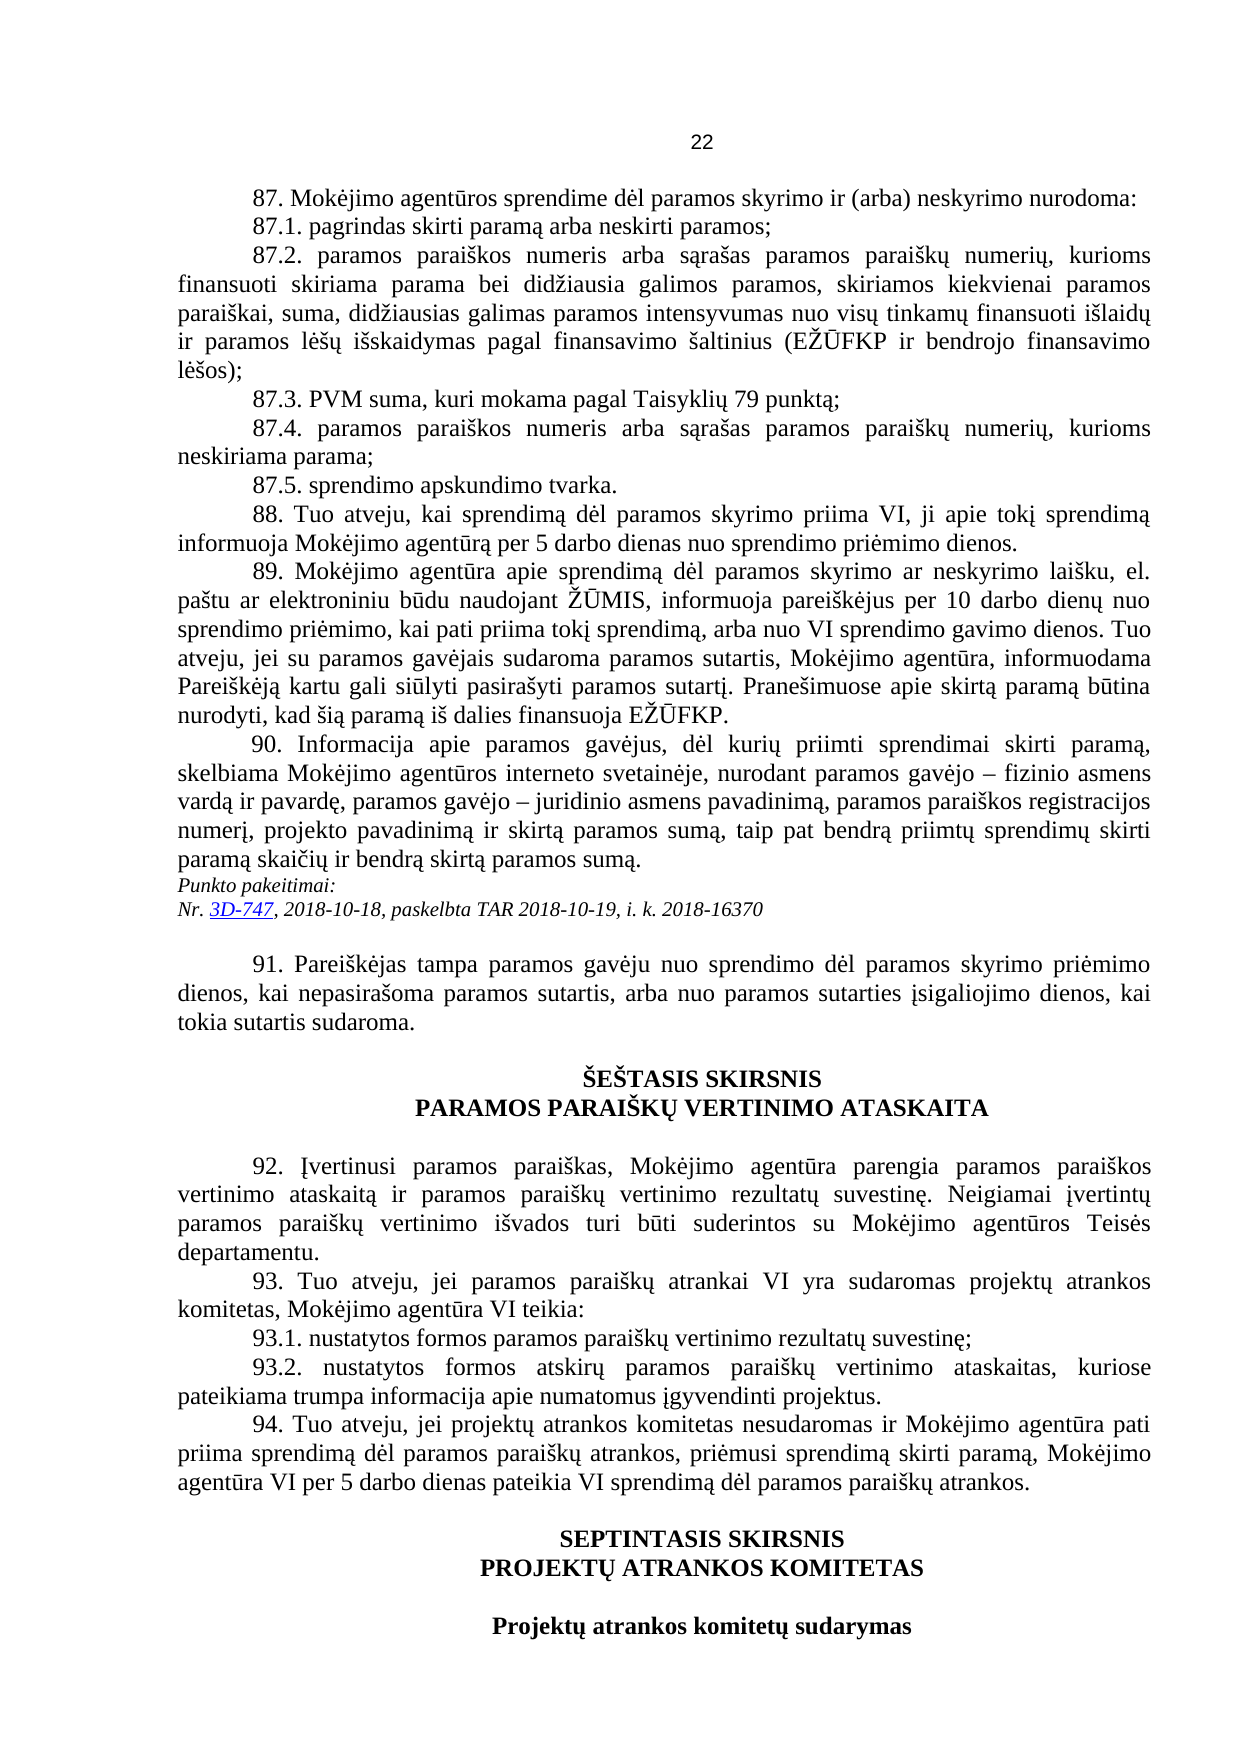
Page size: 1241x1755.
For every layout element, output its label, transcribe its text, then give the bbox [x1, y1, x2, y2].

text 90. Informacija apie paramos gavėjus, dėl kurių priimti sprendimai skirti paramą, skelbiama Mokėjimo agentūros interneto svetainėje, nurodant paramos gavėjo – fizinio asmens vardą ir pavardę, paramos gavėjo – juridinio asmens pavadinimą, paramos paraiškos registracijos numerį, projekto pavadinimą ir skirtą paramos sumą, taip pat bendrą priimtų sprendimų skirti paramą skaičių ir bendrą skirtą paramos sumą. [177, 729, 1152, 873]
text ŠEŠTASIS SKIRSNIS [177, 1064, 1152, 1093]
text 87.5. sprendimo apskundimo tvarka. [177, 470, 1152, 499]
text 87.2. paramos paraiškos numeris arba sąrašas paramos paraiškų numerių, kurioms finansuoti skiriama parama bei didžiausia galimos paramos, skiriamos kiekvienai paramos paraiškai, suma, didžiausias galimas paramos intensyvumas nuo visų tinkamų finansuoti išlaidų ir paramos lėšų išskaidymas pagal finansavimo šaltinius (EŽŪFKP ir bendrojo finansavimo lėšos); [177, 240, 1152, 384]
text PARAMOS PARAIŠKŲ VERTINIMO ATASKAITA [177, 1093, 1152, 1122]
text Nr. 3D-747, 2018-10-18, paskelbta TAR 2018-10-19, i. k. 2018-16370 [177, 897, 1152, 921]
text 93.1. nustatytos formos paramos paraiškų vertinimo rezultatų suvestinę; [177, 1323, 1152, 1352]
text 93. Tuo atveju, jei paramos paraiškų atrankai VI yra sudaromas projektų atrankos komitetas, Mokėjimo agentūra VI teikia: [177, 1266, 1152, 1323]
text 87.1. pagrindas skirti paramą arba neskirti paramos; [177, 211, 1152, 240]
text Projektų atrankos komitetų sudarymas [177, 1611, 1152, 1639]
text Punkto pakeitimai: [177, 873, 1152, 897]
text 87.3. PVM suma, kuri mokama pagal Taisyklių 79 punktą; [177, 384, 1152, 413]
text PROJEKTŲ ATRANKOS KOMITETAS [177, 1553, 1152, 1582]
text 87. Mokėjimo agentūros sprendime dėl paramos skyrimo ir (arba) neskyrimo nurodoma: [177, 183, 1152, 211]
text 87.4. paramos paraiškos numeris arba sąrašas paramos paraiškų numerių, kurioms neskiriama parama; [177, 413, 1152, 470]
text 94. Tuo atveju, jei projektų atrankos komitetas nesudaromas ir Mokėjimo agentūra pati priima sprendimą dėl paramos paraiškų atrankos, priėmusi sprendimą skirti paramą, Mokėjimo agentūra VI per 5 darbo dienas pateikia VI sprendimą dėl paramos paraiškų atrankos. [177, 1409, 1152, 1496]
text 91. Pareiškėjas tampa paramos gavėju nuo sprendimo dėl paramos skyrimo priėmimo dienos, kai nepasirašoma paramos sutartis, arba nuo paramos sutarties įsigaliojimo dienos, kai tokia sutartis sudaroma. [177, 949, 1152, 1036]
text 92. Įvertinusi paramos paraiškas, Mokėjimo agentūra parengia paramos paraiškos vertinimo ataskaitą ir paramos paraiškų vertinimo rezultatų suvestinę. Neigiamai įvertintų paramos paraiškų vertinimo išvados turi būti suderintos su Mokėjimo agentūros Teisės departamentu. [177, 1151, 1152, 1266]
text SEPTINTASIS SKIRSNIS [177, 1524, 1152, 1553]
text 88. Tuo atveju, kai sprendimą dėl paramos skyrimo priima VI, ji apie tokį sprendimą informuoja Mokėjimo agentūrą per 5 darbo dienas nuo sprendimo priėmimo dienos. [177, 499, 1152, 556]
text 93.2. nustatytos formos atskirų paramos paraiškų vertinimo ataskaitas, kuriose pateikiama trumpa informacija apie numatomus įgyvendinti projektus. [177, 1352, 1152, 1409]
text 89. Mokėjimo agentūra apie sprendimą dėl paramos skyrimo ar neskyrimo laišku, el. paštu ar elektroniniu būdu naudojant ŽŪMIS, informuoja pareiškėjus per 10 darbo dienų nuo sprendimo priėmimo, kai pati priima tokį sprendimą, arba nuo VI sprendimo gavimo dienos. Tuo atveju, jei su paramos gavėjais sudaroma paramos sutartis, Mokėjimo agentūra, informuodama Pareiškėją kartu gali siūlyti pasirašyti paramos sutartį. Pranešimuose apie skirtą paramą būtina nurodyti, kad šią paramą iš dalies finansuoja EŽŪFKP. [177, 556, 1152, 729]
